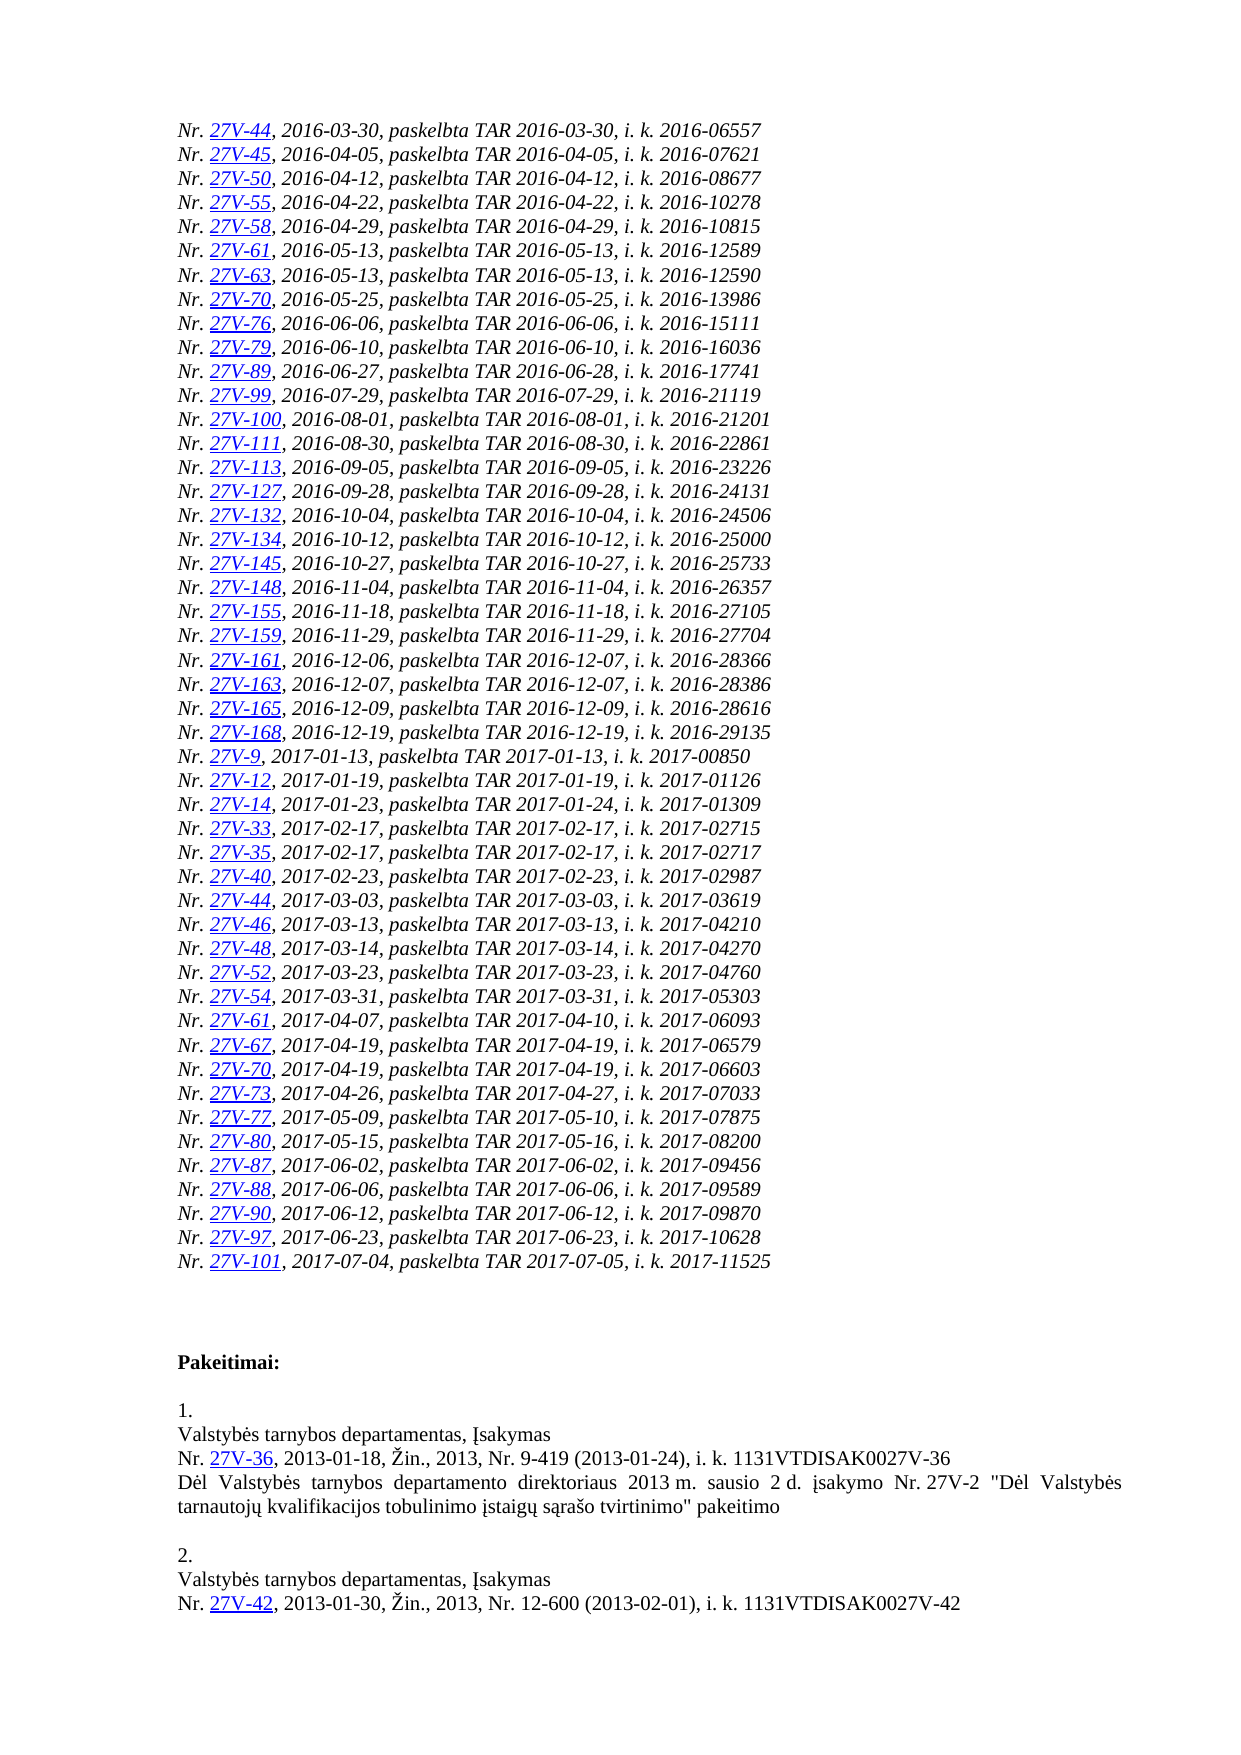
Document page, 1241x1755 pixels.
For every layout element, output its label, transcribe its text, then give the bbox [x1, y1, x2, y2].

text Nr. 27V-77, 2017-05-09, paskelbta TAR 2017-05-10, i. k. 2017-07875 [177, 1105, 1122, 1129]
text Nr. 27V-100, 2016-08-01, paskelbta TAR 2016-08-01, i. k. 2016-21201 [177, 407, 1122, 431]
text Nr. 27V-14, 2017-01-23, paskelbta TAR 2017-01-24, i. k. 2017-01309 [177, 792, 1122, 816]
text Nr. 27V-63, 2016-05-13, paskelbta TAR 2016-05-13, i. k. 2016-12590 [177, 262, 1122, 287]
text Nr. 27V-67, 2017-04-19, paskelbta TAR 2017-04-19, i. k. 2017-06579 [177, 1032, 1122, 1057]
text Nr. 27V-36, 2013-01-18, Žin., 2013, Nr. 9-419 (2013-01-24), i. k. 1131VTDISAK0027V-36 [177, 1446, 1122, 1470]
text Nr. 27V-87, 2017-06-02, paskelbta TAR 2017-06-02, i. k. 2017-09456 [177, 1153, 1122, 1177]
text Nr. 27V-155, 2016-11-18, paskelbta TAR 2016-11-18, i. k. 2016-27105 [177, 599, 1122, 623]
text Nr. 27V-163, 2016-12-07, paskelbta TAR 2016-12-07, i. k. 2016-28386 [177, 672, 1122, 696]
text Nr. 27V-97, 2017-06-23, paskelbta TAR 2017-06-23, i. k. 2017-10628 [177, 1225, 1122, 1249]
text Nr. 27V-161, 2016-12-06, paskelbta TAR 2016-12-07, i. k. 2016-28366 [177, 647, 1122, 672]
text Nr. 27V-145, 2016-10-27, paskelbta TAR 2016-10-27, i. k. 2016-25733 [177, 551, 1122, 575]
text Nr. 27V-73, 2017-04-26, paskelbta TAR 2017-04-27, i. k. 2017-07033 [177, 1081, 1122, 1105]
text Nr. 27V-35, 2017-02-17, paskelbta TAR 2017-02-17, i. k. 2017-02717 [177, 840, 1122, 864]
text Nr. 27V-134, 2016-10-12, paskelbta TAR 2016-10-12, i. k. 2016-25000 [177, 527, 1122, 551]
text Valstybės tarnybos departamentas, Įsakymas [177, 1567, 1122, 1591]
text Nr. 27V-165, 2016-12-09, paskelbta TAR 2016-12-09, i. k. 2016-28616 [177, 696, 1122, 720]
text Nr. 27V-70, 2016-05-25, paskelbta TAR 2016-05-25, i. k. 2016-13986 [177, 287, 1122, 311]
text Nr. 27V-55, 2016-04-22, paskelbta TAR 2016-04-22, i. k. 2016-10278 [177, 190, 1122, 214]
text Nr. 27V-101, 2017-07-04, paskelbta TAR 2017-07-05, i. k. 2017-11525 [177, 1249, 1122, 1273]
text Nr. 27V-132, 2016-10-04, paskelbta TAR 2016-10-04, i. k. 2016-24506 [177, 503, 1122, 527]
text Nr. 27V-48, 2017-03-14, paskelbta TAR 2017-03-14, i. k. 2017-04270 [177, 936, 1122, 960]
text Nr. 27V-46, 2017-03-13, paskelbta TAR 2017-03-13, i. k. 2017-04210 [177, 912, 1122, 936]
text Nr. 27V-80, 2017-05-15, paskelbta TAR 2017-05-16, i. k. 2017-08200 [177, 1129, 1122, 1153]
text Nr. 27V-113, 2016-09-05, paskelbta TAR 2016-09-05, i. k. 2016-23226 [177, 455, 1122, 479]
text Nr. 27V-168, 2016-12-19, paskelbta TAR 2016-12-19, i. k. 2016-29135 [177, 720, 1122, 744]
text Pakeitimai: [177, 1350, 1122, 1374]
text Nr. 27V-70, 2017-04-19, paskelbta TAR 2017-04-19, i. k. 2017-06603 [177, 1057, 1122, 1081]
text Nr. 27V-61, 2017-04-07, paskelbta TAR 2017-04-10, i. k. 2017-06093 [177, 1008, 1122, 1032]
text Nr. 27V-33, 2017-02-17, paskelbta TAR 2017-02-17, i. k. 2017-02715 [177, 816, 1122, 840]
text Nr. 27V-44, 2017-03-03, paskelbta TAR 2017-03-03, i. k. 2017-03619 [177, 888, 1122, 912]
text Valstybės tarnybos departamentas, Įsakymas [177, 1422, 1122, 1446]
text Nr. 27V-9, 2017-01-13, paskelbta TAR 2017-01-13, i. k. 2017-00850 [177, 744, 1122, 768]
text Nr. 27V-159, 2016-11-29, paskelbta TAR 2016-11-29, i. k. 2016-27704 [177, 623, 1122, 647]
text 1. [177, 1398, 1122, 1422]
text Nr. 27V-44, 2016-03-30, paskelbta TAR 2016-03-30, i. k. 2016-06557 [177, 118, 1122, 142]
text Nr. 27V-40, 2017-02-23, paskelbta TAR 2017-02-23, i. k. 2017-02987 [177, 864, 1122, 888]
text Nr. 27V-58, 2016-04-29, paskelbta TAR 2016-04-29, i. k. 2016-10815 [177, 214, 1122, 238]
text Nr. 27V-88, 2017-06-06, paskelbta TAR 2017-06-06, i. k. 2017-09589 [177, 1177, 1122, 1201]
text Nr. 27V-76, 2016-06-06, paskelbta TAR 2016-06-06, i. k. 2016-15111 [177, 311, 1122, 335]
text 2. [177, 1542, 1122, 1567]
text Nr. 27V-50, 2016-04-12, paskelbta TAR 2016-04-12, i. k. 2016-08677 [177, 166, 1122, 190]
text Nr. 27V-79, 2016-06-10, paskelbta TAR 2016-06-10, i. k. 2016-16036 [177, 335, 1122, 359]
text Nr. 27V-42, 2013-01-30, Žin., 2013, Nr. 12-600 (2013-02-01), i. k. 1131VTDISAK0027V-42 [177, 1591, 1122, 1615]
text Nr. 27V-99, 2016-07-29, paskelbta TAR 2016-07-29, i. k. 2016-21119 [177, 383, 1122, 407]
text Nr. 27V-89, 2016-06-27, paskelbta TAR 2016-06-28, i. k. 2016-17741 [177, 359, 1122, 383]
text Nr. 27V-45, 2016-04-05, paskelbta TAR 2016-04-05, i. k. 2016-07621 [177, 142, 1122, 166]
text Nr. 27V-90, 2017-06-12, paskelbta TAR 2017-06-12, i. k. 2017-09870 [177, 1201, 1122, 1225]
text Nr. 27V-54, 2017-03-31, paskelbta TAR 2017-03-31, i. k. 2017-05303 [177, 984, 1122, 1008]
text Nr. 27V-111, 2016-08-30, paskelbta TAR 2016-08-30, i. k. 2016-22861 [177, 431, 1122, 455]
text Nr. 27V-127, 2016-09-28, paskelbta TAR 2016-09-28, i. k. 2016-24131 [177, 479, 1122, 503]
text Nr. 27V-52, 2017-03-23, paskelbta TAR 2017-03-23, i. k. 2017-04760 [177, 960, 1122, 984]
text Dėl Valstybės tarnybos departamento direktoriaus 2013 m. sausio 2 d. įsakymo Nr. 27V-2 "Dėl Valstybės tarnautojų kvalifikacijos tobulinimo įstaigų sąrašo tvirtinimo" pakeitimo [177, 1470, 1122, 1518]
text Nr. 27V-61, 2016-05-13, paskelbta TAR 2016-05-13, i. k. 2016-12589 [177, 238, 1122, 262]
text Nr. 27V-148, 2016-11-04, paskelbta TAR 2016-11-04, i. k. 2016-26357 [177, 575, 1122, 599]
text Nr. 27V-12, 2017-01-19, paskelbta TAR 2017-01-19, i. k. 2017-01126 [177, 768, 1122, 792]
